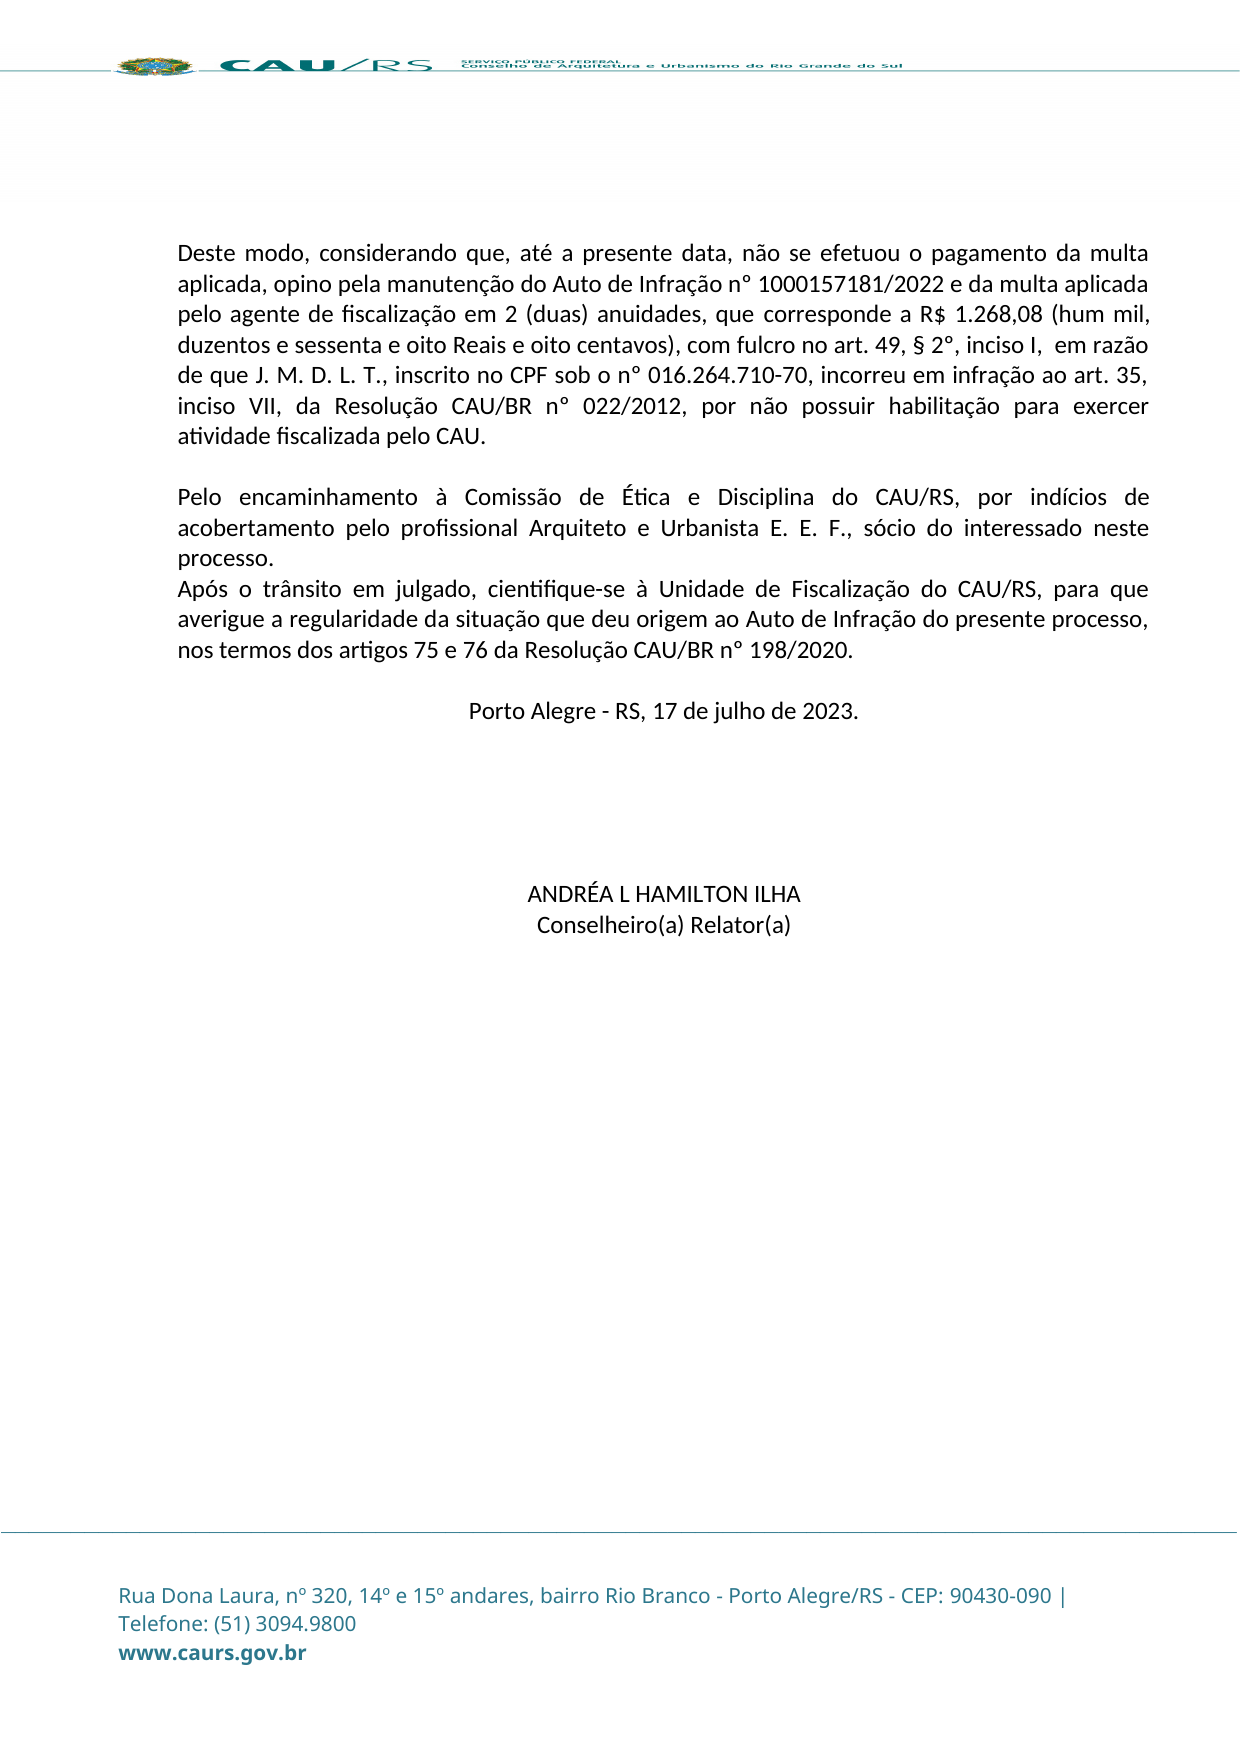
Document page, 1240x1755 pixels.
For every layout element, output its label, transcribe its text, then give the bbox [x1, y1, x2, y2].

text Deste modo, considerando que, até a presente data, não se efetuou o pagamento da multa aplicada, opino pela manutenção do Auto de Infração nº 1000157181/2022 e da multa aplicada pelo agente de fiscalização em 2 (duas) anuidades, que corresponde a R$ 1.268,08 (hum mil, duzentos e sessenta e oito Reais e oito centavos), com fulcro no art. 49, § 2º, inciso I, em razão de que J. M. D. L. T., inscrito no CPF sob o nº 016.264.710-70, incorreu em infração ao art. 35, inciso VII, da Resolução CAU/BR nº 022/2012, por não possuir habilitação para exercer atividade fiscalizada pelo CAU. [177, 237, 1151, 451]
text Pelo encaminhamento à Comissão de Ética e Disciplina do CAU/RS, por indícios de acobertamento pelo profissional Arquiteto e Urbanista E. E. F., sócio do interessado neste processo. [177, 481, 1151, 573]
text Conselheiro(a) Relator(a) [177, 909, 1151, 939]
text Porto Alegre - RS, 17 de julho de 2023. [177, 695, 1151, 726]
text Após o trânsito em julgado, cientifique-se à Unidade de Fiscalização do CAU/RS, para que averigue a regularidade da situação que deu origem ao Auto de Infração do presente processo, nos termos dos artigos 75 e 76 da Resolução CAU/BR nº 198/2020. [177, 573, 1151, 664]
text ANDRÉA L HAMILTON ILHA [177, 878, 1151, 909]
